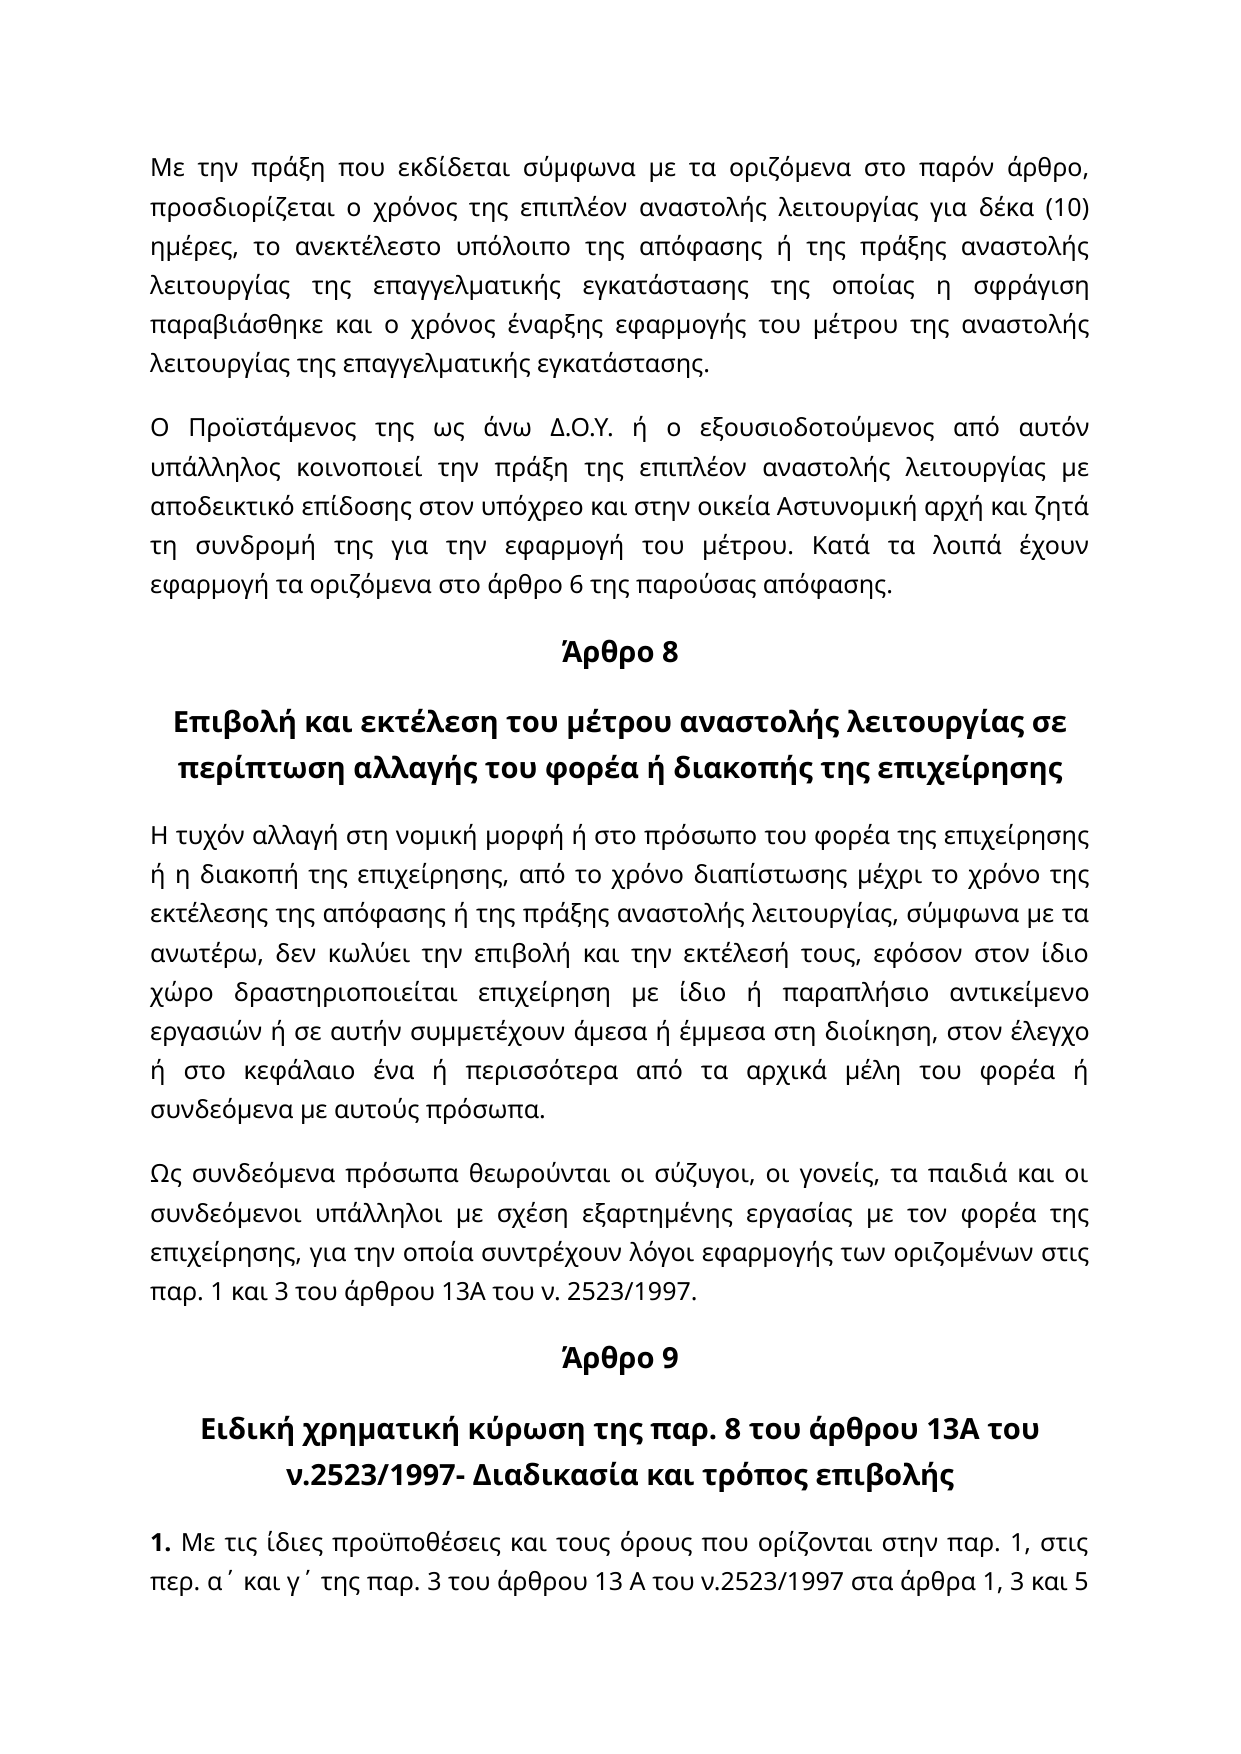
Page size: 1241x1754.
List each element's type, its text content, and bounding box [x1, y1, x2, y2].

text Με την πράξη που εκδίδεται σύμφωνα με τα οριζόμενα στο παρόν άρθρο, προσδιορίζεται ο χρόνος της επιπλέον αναστολής λειτουργίας για δέκα (10) ημέρες, το ανεκτέλεστο υπόλοιπο της απόφασης ή της πράξης αναστολής λειτουργίας της επαγγελματικής εγκατάστασης της οποίας η σφράγιση παραβιάσθηκε και ο χρόνος έναρξης εφαρμογής του μέτρου της αναστολής λειτουργίας της επαγγελματικής εγκατάστασης. [150, 150, 1090, 380]
text Η τυχόν αλλαγή στη νομική μορφή ή στο πρόσωπο του φορέα της επιχείρησης ή η διακοπή της επιχείρησης, από το χρόνο διαπίστωσης μέχρι το χρόνο της εκτέλεσης της απόφασης ή της πράξης αναστολής λειτουργίας, σύμφωνα με τα ανωτέρω, δεν κωλύει την επιβολή και την εκτέλεσή τους, εφόσον στον ίδιο χώρο δραστηριοποιείται επιχείρηση με ίδιο ή παραπλήσιο αντικείμενο εργασιών ή σε αυτήν συμμετέχουν άμεσα ή έμμεσα στη διοίκηση, στον έλεγχο ή στο κεφάλαιο ένα ή περισσότερα από τα αρχικά μέλη του φορέα ή συνδεόμενα με αυτούς πρόσωπα. [150, 818, 1090, 1126]
subtitle Άρθρο 8 [150, 631, 1090, 671]
subtitle Άρθρο 9 [150, 1338, 1090, 1377]
text Ο Προϊστάμενος της ως άνω Δ.Ο.Υ. ή ο εξουσιοδοτούμενος από αυτόν υπάλληλος κοινοποιεί την πράξη της επιπλέον αναστολής λειτουργίας με αποδεικτικό επίδοσης στον υπόχρεο και στην οικεία Αστυνομική αρχή και ζητά τη συνδρομή της για την εφαρμογή του μέτρου. Κατά τα λοιπά έχουν εφαρμογή τα οριζόμενα στο άρθρο 6 της παρούσας απόφασης. [150, 410, 1090, 601]
text 1. Με τις ίδιες προϋποθέσεις και τους όρους που ορίζονται στην παρ. 1, στις περ. α΄ και γ΄ της παρ. 3 του άρθρου 13 Α του ν.2523/1997 στα άρθρα 1, 3 και 5 [150, 1524, 1090, 1598]
subtitle Ειδική χρηματική κύρωση της παρ. 8 του άρθρου 13Α του ν.2523/1997- Διαδικασία και τρόπος επιβολής [150, 1408, 1090, 1494]
subtitle Επιβολή και εκτέλεση του μέτρου αναστολής λειτουργίας σε περίπτωση αλλαγής του φορέα ή διακοπής της επιχείρησης [150, 701, 1090, 787]
text Ως συνδεόμενα πρόσωπα θεωρούνται οι σύζυγοι, οι γονείς, τα παιδιά και οι συνδεόμενοι υπάλληλοι με σχέση εξαρτημένης εργασίας με τον φορέα της επιχείρησης, για την οποία συντρέχουν λόγοι εφαρμογής των οριζομένων στις παρ. 1 και 3 του άρθρου 13Α του ν. 2523/1997. [150, 1156, 1090, 1308]
